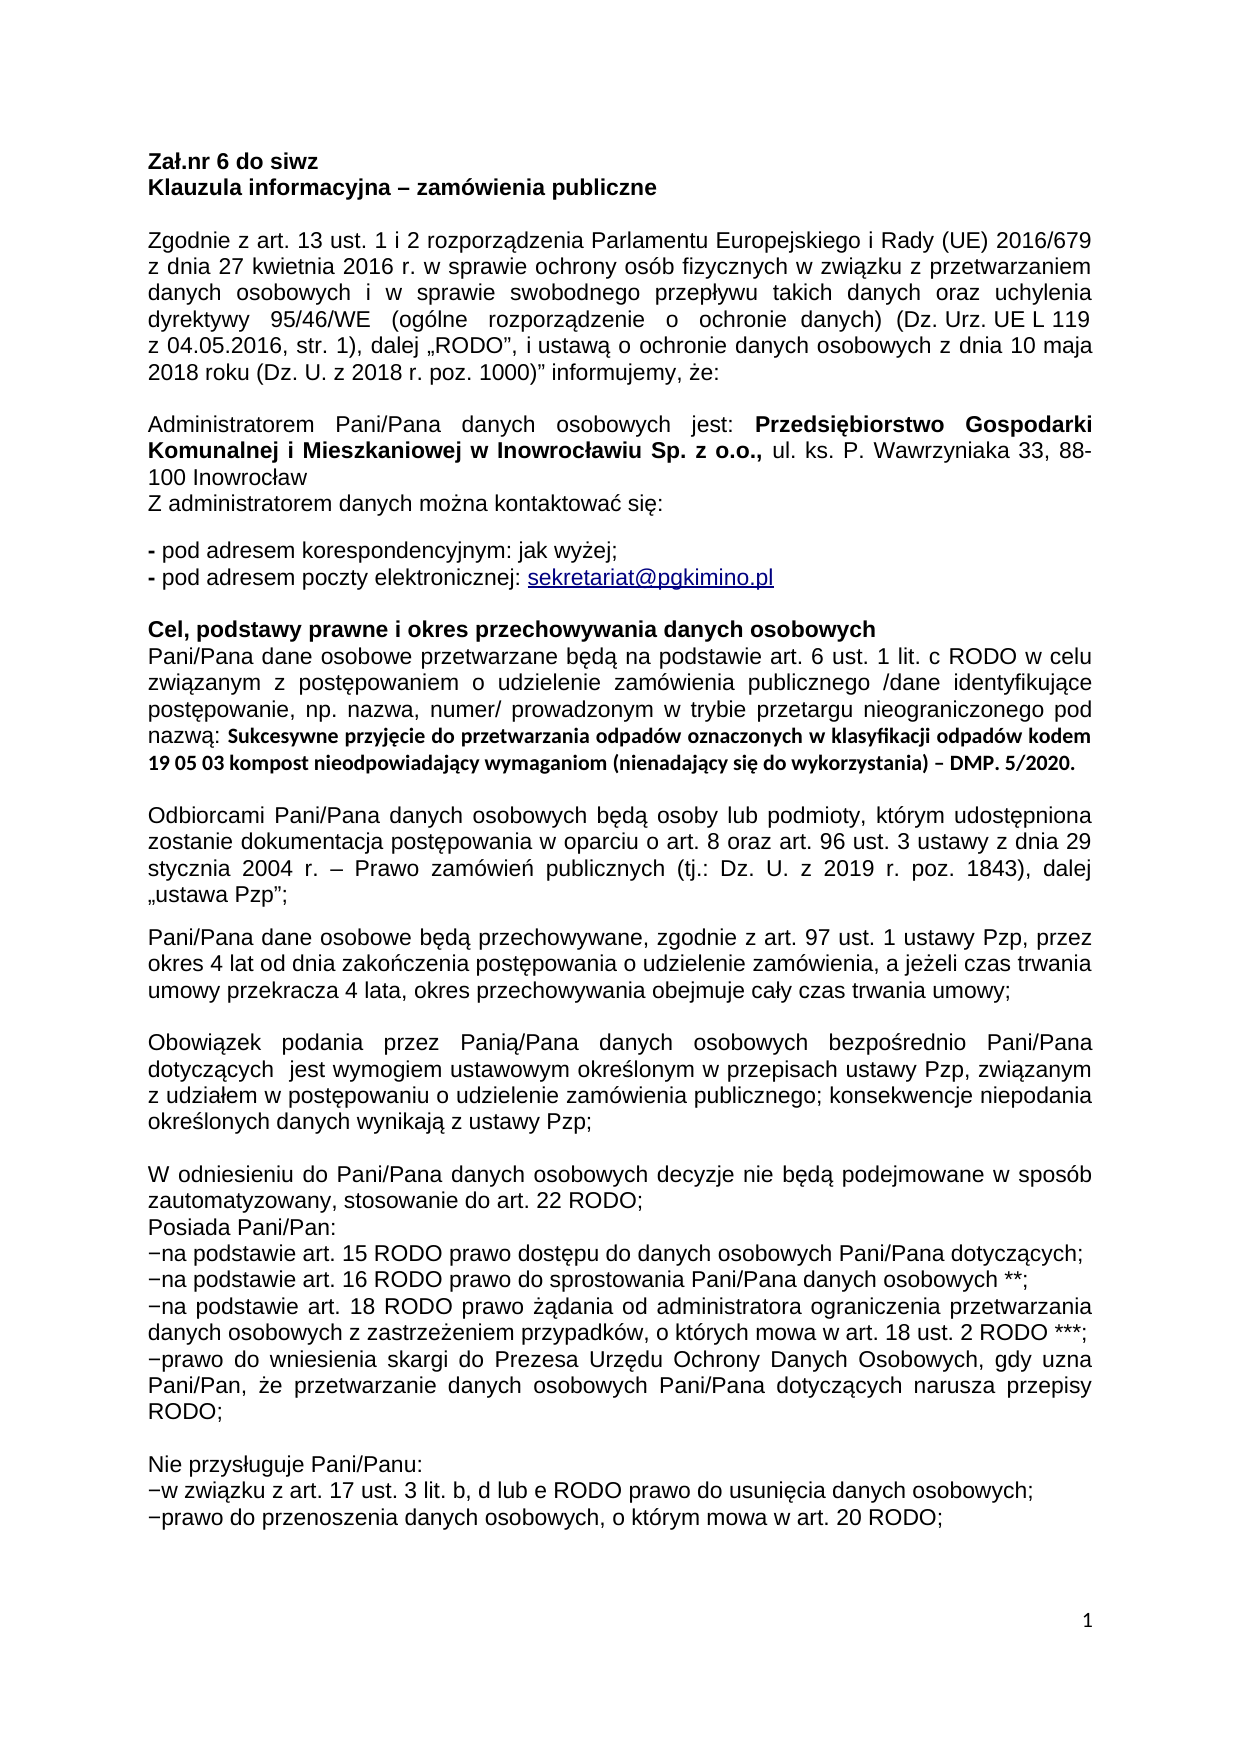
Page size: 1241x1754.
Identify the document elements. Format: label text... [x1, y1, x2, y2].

text Klauzula informacyjna – zamówienia publiczne [148, 174, 1093, 200]
text W odniesieniu do Pani/Pana danych osobowych decyzje nie będą podejmowane w sposób zautomatyzowany, stosowanie do art. 22 RODO; [148, 1161, 1093, 1214]
text Pani/Pana dane osobowe będą przechowywane, zgodnie z art. 97 ust. 1 ustawy Pzp, przez okres 4 lat od dnia zakończenia postępowania o udzielenie zamówienia, a jeżeli czas trwania umowy przekracza 4 lata, okres przechowywania obejmuje cały czas trwania umowy; [148, 924, 1093, 1003]
text −na podstawie art. 16 RODO prawo do sprostowania Pani/Pana danych osobowych **; [148, 1266, 1093, 1293]
text Cel, podstawy prawne i okres przechowywania danych osobowych [148, 616, 1093, 643]
text Nie przysługuje Pani/Panu: [148, 1451, 1093, 1477]
text −w związku z art. 17 ust. 3 lit. b, d lub e RODO prawo do usunięcia danych osobowych; [148, 1477, 1093, 1504]
text - pod adresem korespondencyjnym: jak wyżej; [148, 537, 1093, 564]
text Z administratorem danych można kontaktować się: [148, 490, 1036, 517]
text Obowiązek podania przez Panią/Pana danych osobowych bezpośrednio Pani/Pana dotyczących jest wymogiem ustawowym określonym w przepisach ustawy Pzp, związanym z udziałem w postępowaniu o udzielenie zamówienia publicznego; konsekwencje niepodania określonych danych wynikają z ustawy Pzp; [148, 1029, 1093, 1135]
text Zał.nr 6 do siwz [148, 148, 1093, 174]
text Posiada Pani/Pan: [148, 1214, 1093, 1240]
text Administratorem Pani/Pana danych osobowych jest: Przedsiębiorstwo Gospodarki Komunalnej i Mieszkaniowej w Inowrocławiu Sp. z o.o., ul. ks. P. Wawrzyniaka 33, 88-100 Inowrocław [148, 411, 1093, 490]
text - pod adresem poczty elektronicznej: sekretariat@pgkimino.pl [148, 564, 1093, 590]
text −na podstawie art. 15 RODO prawo dostępu do danych osobowych Pani/Pana dotyczących; [148, 1240, 1093, 1266]
text −na podstawie art. 18 RODO prawo żądania od administratora ograniczenia przetwarzania danych osobowych z zastrzeżeniem przypadków, o których mowa w art. 18 ust. 2 RODO ***; [148, 1293, 1093, 1346]
text −prawo do przenoszenia danych osobowych, o którym mowa w art. 20 RODO; [148, 1504, 1093, 1530]
text Pani/Pana dane osobowe przetwarzane będą na podstawie art. 6 ust. 1 lit. c RODO w celu związanym z postępowaniem o udzielenie zamówienia publicznego /dane identyfikujące postępowanie, np. nazwa, numer/ prowadzonym w trybie przetargu nieograniczonego pod nazwą: Sukcesywne przyjęcie do przetwarzania odpadów oznaczonych w klasyfikacji odpadów kodem 19 05 03 kompost nieodpowiadający wymaganiom (nienadający się do wykorzystania) – DMP. 5/2020. [148, 643, 1093, 775]
list Zgodnie z art. 13 ust. 1 i 2 rozporządzenia Parlamentu Europejskiego i Rady (UE) 2016/679 z dnia 27 kwietnia 2016 r. w sprawie ochrony osób fizycznych w związku z przetwarzaniem danych osobowych i w sprawie swobodnego przepływu takich danych oraz uchylenia dyrektywy 95/46/WE (ogólne rozporządzenie o ochronie danych) (Dz. Urz. UE L 119 z 04.05.2016, str. 1), dalej „RODO”, i ustawą o ochronie danych osobowych z dnia 10 maja 2018 roku (Dz. U. z 2018 r. poz. 1000)” informujemy, że: [148, 227, 1093, 385]
text −prawo do wniesienia skargi do Prezesa Urzędu Ochrony Danych Osobowych, gdy uzna Pani/Pan, że przetwarzanie danych osobowych Pani/Pana dotyczących narusza przepisy RODO; [148, 1346, 1093, 1424]
text Odbiorcami Pani/Pana danych osobowych będą osoby lub podmioty, którym udostępniona zostanie dokumentacja postępowania w oparciu o art. 8 oraz art. 96 ust. 3 ustawy z dnia 29 stycznia 2004 r. – Prawo zamówień publicznych (tj.: Dz. U. z 2019 r. poz. 1843), dalej „ustawa Pzp”; [148, 802, 1093, 907]
